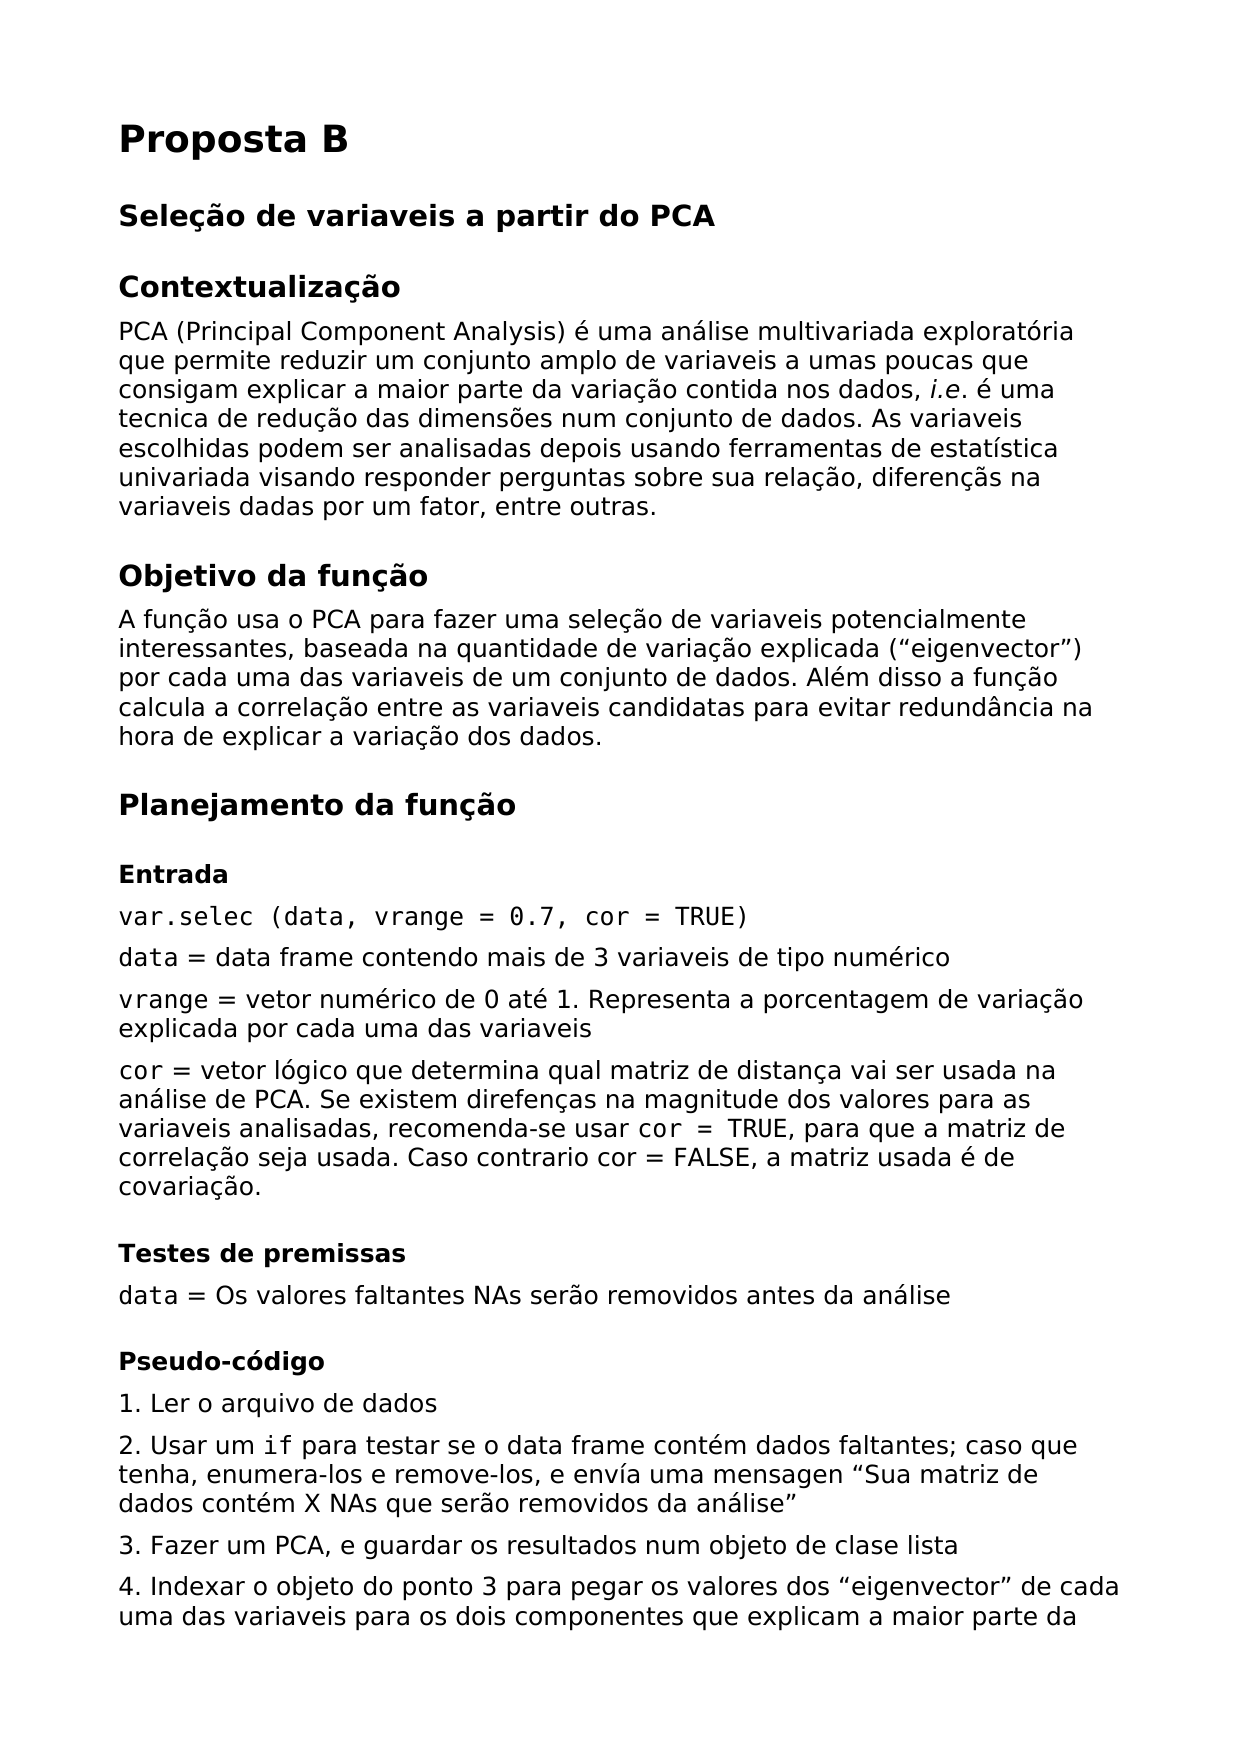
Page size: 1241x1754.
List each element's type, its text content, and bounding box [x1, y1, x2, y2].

subtitle Pseudo-código [118, 1348, 1122, 1377]
text 3. Fazer um PCA, e guardar os resultados num objeto de clase lista [118, 1531, 1122, 1560]
subtitle Seleção de variaveis a partir do PCA [118, 199, 1122, 233]
subtitle Entrada [118, 860, 1122, 889]
text data = data frame contendo mais de 3 variaveis de tipo numérico [118, 943, 1122, 973]
text var.selec (data, vrange = 0.7, cor = TRUE) [118, 902, 1122, 931]
subtitle Contextualização [118, 271, 1122, 305]
subtitle Testes de premissas [118, 1239, 1122, 1268]
text vrange = vetor numérico de 0 até 1. Representa a porcentagem de variação explicada por cada uma das variaveis [118, 985, 1122, 1043]
text 4. Indexar o objeto do ponto 3 para pegar os valores dos “eigenvector” de cada uma das variaveis para os dois componentes que explicam a maior parte da [118, 1573, 1122, 1631]
subtitle Objetivo da função [118, 559, 1122, 593]
text A função usa o PCA para fazer uma seleção de variaveis potencialmente interessantes, baseada na quantidade de variação explicada (“eigenvector”) por cada uma das variaveis de um conjunto de dados. Além disso a função calcula a correlação entre as variaveis candidatas para evitar redundância na hora de explicar a variação dos dados. [118, 605, 1122, 751]
text 1. Ler o arquivo de dados [118, 1389, 1122, 1418]
subtitle Planejamento da função [118, 789, 1122, 823]
subtitle Proposta B [118, 118, 1122, 162]
text 2. Usar um if para testar se o data frame contém dados faltantes; caso que tenha, enumera-los e remove-los, e envía uma mensagen “Sua matriz de dados contém X NAs que serão removidos da análise” [118, 1431, 1122, 1518]
text cor = vetor lógico que determina qual matriz de distança vai ser usada na análise de PCA. Se existem direfenças na magnitude dos valores para as variaveis analisadas, recomenda-se usar cor = TRUE, para que a matriz de correlação seja usada. Caso contrario cor = FALSE, a matriz usada é de covariação. [118, 1056, 1122, 1202]
text data = Os valores faltantes NAs serão removidos antes da análise [118, 1281, 1122, 1310]
text PCA (Principal Component Analysis) é uma análise multivariada exploratória que permite reduzir um conjunto amplo de variaveis a umas poucas que consigam explicar a maior parte da variação contida nos dados, i.e. é uma tecnica de redução das dimensões num conjunto de dados. As variaveis escolhidas podem ser analisadas depois usando ferramentas de estatística univariada visando responder perguntas sobre sua relação, diferençãs na variaveis dadas por um fator, entre outras. [118, 317, 1122, 521]
